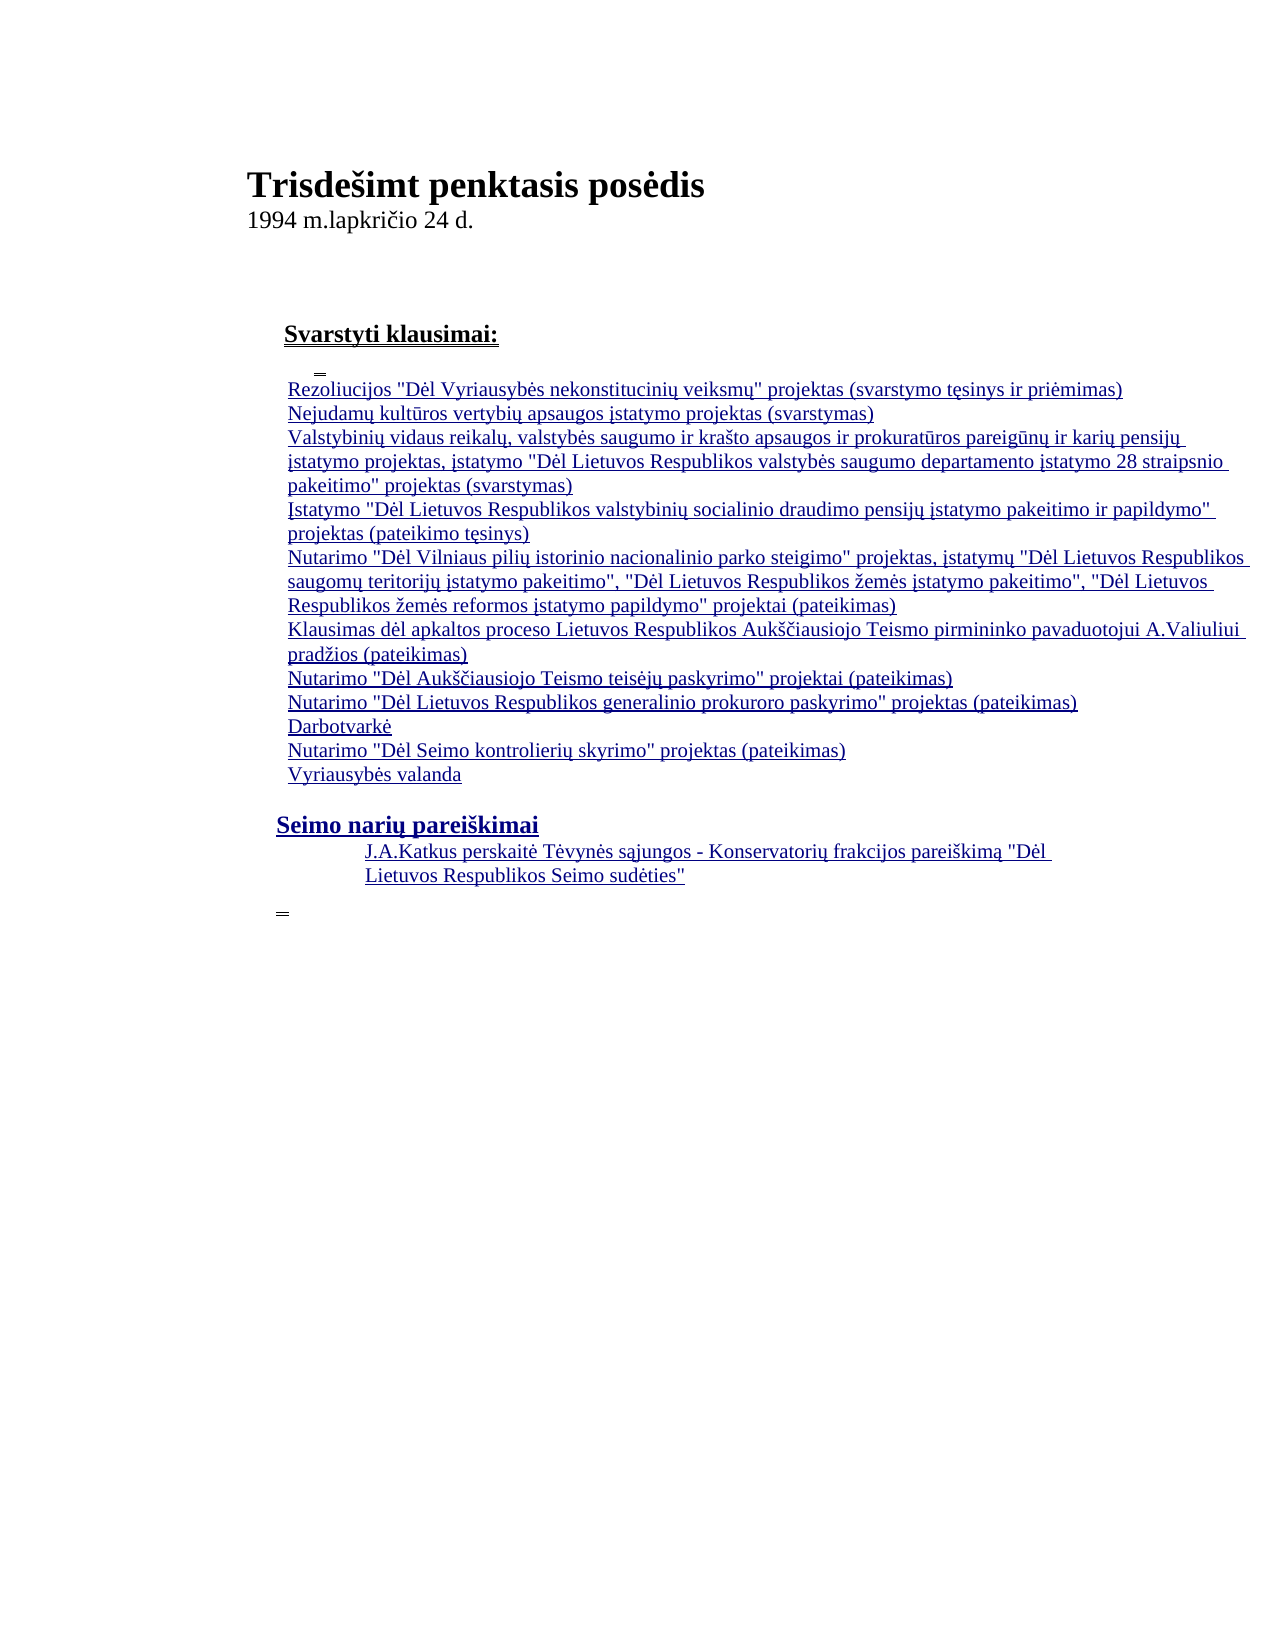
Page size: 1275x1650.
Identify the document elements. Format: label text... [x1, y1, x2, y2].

table_cell [188, 497, 273, 545]
table_cell Rezoliucijos "Dėl Vyriausybės nekonstitucinių veiksmų" projektas (svarstymo tęsinys ir priėmimas) [273, 377, 1262, 401]
table_cell [188, 666, 273, 689]
table_cell Nutarimo "Dėl Vilniaus pilių istorinio nacionalinio parko steigimo" projektas, įstatymų "Dėl Lietuvos Respublikos saugomų teritorijų įstatymo pakeitimo", "Dėl Lietuvos Respublikos žemės įstatymo pakeitimo", "Dėl Lietuvos Respublikos žemės reformos įstatymo papildymo" projektai (pateikimas) [273, 545, 1262, 617]
table_cell Nutarimo "Dėl Aukščiausiojo Teismo teisėjų paskyrimo" projektai (pateikimas) [273, 666, 1262, 689]
table_cell Vyriausybės valanda [273, 762, 1262, 786]
table_header [188, 319, 273, 377]
text Seimo narių pareiškimai [276, 810, 1087, 839]
table_cell Nutarimo "Dėl Seimo kontrolierių skyrimo" projektas (pateikimas) [273, 738, 1262, 762]
table_cell [188, 738, 273, 762]
table_cell Įstatymo "Dėl Lietuvos Respublikos valstybinių socialinio draudimo pensijų įstatymo pakeitimo ir papildymo" projektas (pateikimo tęsinys) [273, 497, 1262, 545]
table_cell [188, 377, 273, 401]
text J.A.Katkus perskaitė Tėvynės sąjungos - Konservatorių frakcijos pareiškimą "Dėl Lietuvos Respublikos Seimo sudėties" [364, 839, 1087, 887]
table_cell [188, 714, 273, 738]
table_cell Darbotvarkė [273, 714, 1262, 738]
table_cell [188, 545, 273, 617]
table_cell Nutarimo "Dėl Lietuvos Respublikos generalinio prokuroro paskyrimo" projektas (pateikimas) [273, 690, 1262, 714]
table_cell Nejudamų kultūros vertybių apsaugos įstatymo projektas (svarstymas) [273, 401, 1262, 425]
table_header Svarstyti klausimai: [273, 319, 1262, 377]
table_cell Klausimas dėl apkaltos proceso Lietuvos Respublikos Aukščiausiojo Teismo pirmininko pavaduotojui A.Valiuliui pradžios (pateikimas) [273, 618, 1262, 666]
table_cell [188, 762, 273, 786]
table_cell Valstybinių vidaus reikalų, valstybės saugumo ir krašto apsaugos ir prokuratūros pareigūnų ir karių pensijų įstatymo projektas, įstatymo "Dėl Lietuvos Respublikos valstybės saugumo departamento įstatymo 28 straipsnio pakeitimo" projektas (svarstymas) [273, 425, 1262, 497]
table_cell [188, 401, 273, 425]
text Trisdešimt penktasis posėdis 1994 m.lapkričio 24 d. [247, 162, 1087, 234]
table_cell [188, 425, 273, 497]
table_cell [188, 690, 273, 714]
table_cell [188, 618, 273, 666]
